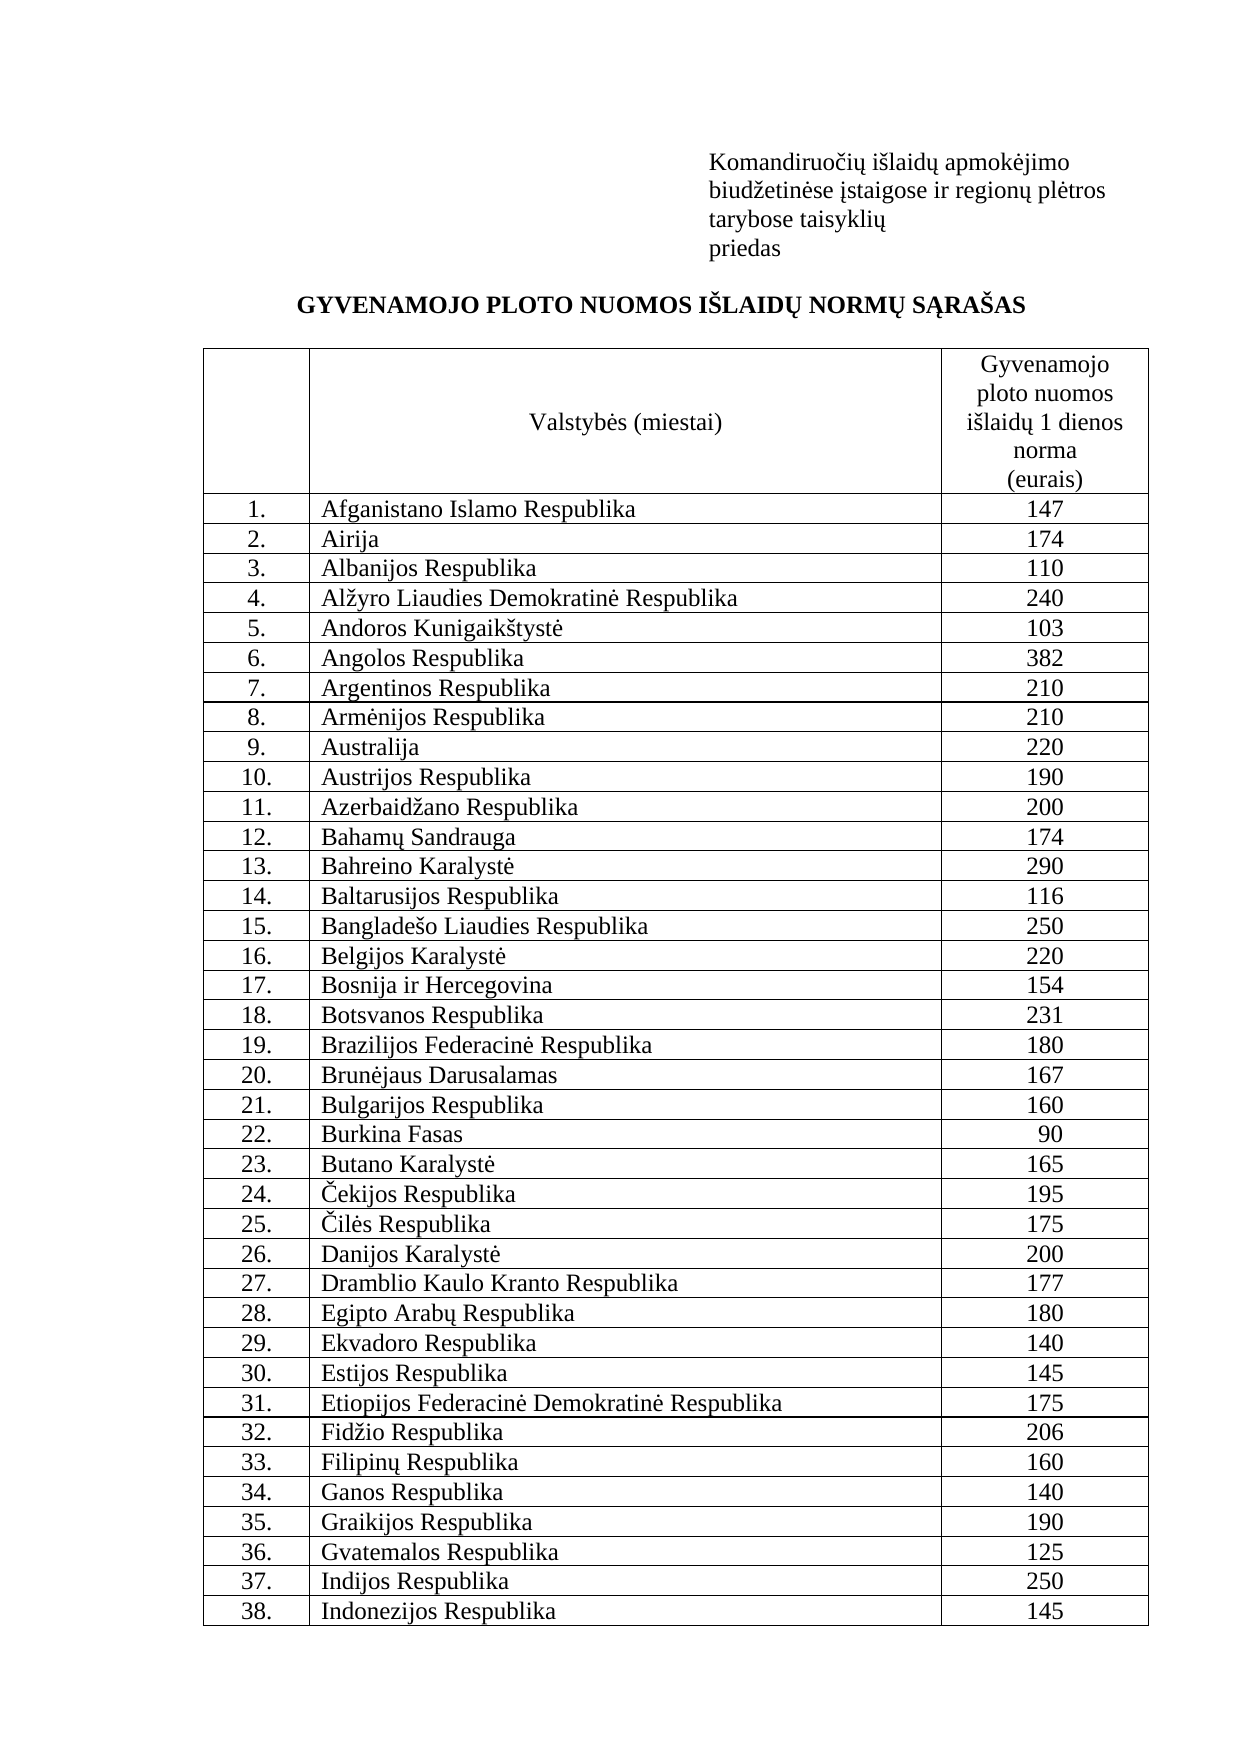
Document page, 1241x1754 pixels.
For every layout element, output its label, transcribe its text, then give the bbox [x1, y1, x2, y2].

table_cell 250 [942, 1566, 1148, 1595]
table_cell 167 [942, 1060, 1148, 1089]
table_cell 90 [942, 1120, 1148, 1148]
table_cell 18. [204, 1000, 309, 1029]
table_cell 116 [942, 881, 1148, 910]
table_cell 210 [942, 703, 1148, 731]
table_cell Ekvadoro Respublika [310, 1328, 941, 1357]
table_cell 2. [204, 524, 309, 552]
table_cell 4. [204, 583, 309, 612]
table_cell Indijos Respublika [310, 1566, 941, 1595]
table_cell Alžyro Liaudies Demokratinė Respublika [310, 583, 941, 612]
table_cell Armėnijos Respublika [310, 703, 941, 731]
table_cell Indonezijos Respublika [310, 1596, 941, 1625]
table_header Valstybės (miestai) [310, 349, 941, 493]
table_cell Graikijos Respublika [310, 1507, 941, 1536]
table_cell 190 [942, 762, 1148, 791]
table_cell 190 [942, 1507, 1148, 1536]
table_cell 206 [942, 1418, 1148, 1446]
table_cell 26. [204, 1239, 309, 1267]
table_cell 27. [204, 1269, 309, 1297]
table_cell 29. [204, 1328, 309, 1357]
table_cell Ganos Respublika [310, 1477, 941, 1506]
table_cell Austrijos Respublika [310, 762, 941, 791]
table_cell Egipto Arabų Respublika [310, 1298, 941, 1327]
table_cell 12. [204, 822, 309, 850]
table_cell Botsvanos Respublika [310, 1000, 941, 1029]
table_cell Airija [310, 524, 941, 552]
table_cell 175 [942, 1388, 1148, 1416]
table_header Gyvenamojo ploto nuomos išlaidų 1 dienos norma (eurais) [942, 349, 1148, 493]
table_cell Angolos Respublika [310, 643, 941, 672]
table_cell 240 [942, 583, 1148, 612]
table_cell 195 [942, 1179, 1148, 1208]
table_cell 34. [204, 1477, 309, 1506]
table_cell Danijos Karalystė [310, 1239, 941, 1267]
text GYVENAMOJO PLOTO NUOMOS IŠLAIDŲ NORMŲ SĄRAŠAS [177, 291, 1152, 319]
table_header [204, 349, 309, 493]
table_cell 13. [204, 851, 309, 880]
table_cell 3. [204, 554, 309, 582]
table_cell 180 [942, 1298, 1148, 1327]
table_cell 250 [942, 911, 1148, 940]
table_cell 140 [942, 1328, 1148, 1357]
table_cell 174 [942, 524, 1148, 552]
table_cell 10. [204, 762, 309, 791]
table_cell 103 [942, 613, 1148, 642]
table_cell Bulgarijos Respublika [310, 1090, 941, 1118]
table_cell 210 [942, 673, 1148, 701]
table_cell Dramblio Kaulo Kranto Respublika [310, 1269, 941, 1297]
table_cell 35. [204, 1507, 309, 1536]
table_cell 20. [204, 1060, 309, 1089]
table_cell Estijos Respublika [310, 1358, 941, 1387]
table_cell Bosnija ir Hercegovina [310, 971, 941, 999]
table_cell Fidžio Respublika [310, 1418, 941, 1446]
table_cell 22. [204, 1120, 309, 1148]
table_cell 6. [204, 643, 309, 672]
table_cell 154 [942, 971, 1148, 999]
table_cell 110 [942, 554, 1148, 582]
table_cell 174 [942, 822, 1148, 850]
table_cell Brunėjaus Darusalamas [310, 1060, 941, 1089]
table_cell 21. [204, 1090, 309, 1118]
table_cell Argentinos Respublika [310, 673, 941, 701]
table_cell 37. [204, 1566, 309, 1595]
table_cell 220 [942, 941, 1148, 969]
table_cell 1. [204, 494, 309, 523]
table_cell 23. [204, 1149, 309, 1178]
table_cell 11. [204, 792, 309, 821]
table_cell Belgijos Karalystė [310, 941, 941, 969]
table_cell 200 [942, 792, 1148, 821]
table_cell 24. [204, 1179, 309, 1208]
table_cell Gvatemalos Respublika [310, 1537, 941, 1565]
text priedas [709, 233, 1152, 262]
table_cell Čekijos Respublika [310, 1179, 941, 1208]
table_cell 9. [204, 732, 309, 761]
table_cell Baltarusijos Respublika [310, 881, 941, 910]
table_cell Čilės Respublika [310, 1209, 941, 1238]
table_cell 175 [942, 1209, 1148, 1238]
table_cell 180 [942, 1030, 1148, 1059]
table_cell 32. [204, 1418, 309, 1446]
table_cell 8. [204, 703, 309, 731]
table_cell 14. [204, 881, 309, 910]
table_cell 220 [942, 732, 1148, 761]
table_cell Bahreino Karalystė [310, 851, 941, 880]
table_cell 15. [204, 911, 309, 940]
table_cell 200 [942, 1239, 1148, 1267]
table_cell Azerbaidžano Respublika [310, 792, 941, 821]
table_cell 17. [204, 971, 309, 999]
table_cell Bangladešo Liaudies Respublika [310, 911, 941, 940]
table_cell 19. [204, 1030, 309, 1059]
table_cell Albanijos Respublika [310, 554, 941, 582]
table_cell 290 [942, 851, 1148, 880]
table_cell 25. [204, 1209, 309, 1238]
table_cell 382 [942, 643, 1148, 672]
table_cell 36. [204, 1537, 309, 1565]
table_cell 31. [204, 1388, 309, 1416]
table_cell Australija [310, 732, 941, 761]
table_cell Andoros Kunigaikštystė [310, 613, 941, 642]
table_cell 28. [204, 1298, 309, 1327]
table_cell Bahamų Sandrauga [310, 822, 941, 850]
table_cell 125 [942, 1537, 1148, 1565]
table_cell 147 [942, 494, 1148, 523]
table_cell 38. [204, 1596, 309, 1625]
table_cell Filipinų Respublika [310, 1447, 941, 1476]
table_cell 165 [942, 1149, 1148, 1178]
table_cell Brazilijos Federacinė Respublika [310, 1030, 941, 1059]
table_cell 16. [204, 941, 309, 969]
table_cell Butano Karalystė [310, 1149, 941, 1178]
table_cell 33. [204, 1447, 309, 1476]
table_cell Burkina Fasas [310, 1120, 941, 1148]
table_cell 145 [942, 1358, 1148, 1387]
table_cell 177 [942, 1269, 1148, 1297]
table_cell 160 [942, 1090, 1148, 1118]
table_cell 140 [942, 1477, 1148, 1506]
table_cell 145 [942, 1596, 1148, 1625]
table_cell Afganistano Islamo Respublika [310, 494, 941, 523]
table_cell 7. [204, 673, 309, 701]
table_cell Etiopijos Federacinė Demokratinė Respublika [310, 1388, 941, 1416]
table_cell 5. [204, 613, 309, 642]
text Komandiruočių išlaidų apmokėjimo biudžetinėse įstaigose ir regionų plėtros tarybose taisyklių [709, 147, 1152, 233]
table_cell 160 [942, 1447, 1148, 1476]
table_cell 231 [942, 1000, 1148, 1029]
table_cell 30. [204, 1358, 309, 1387]
